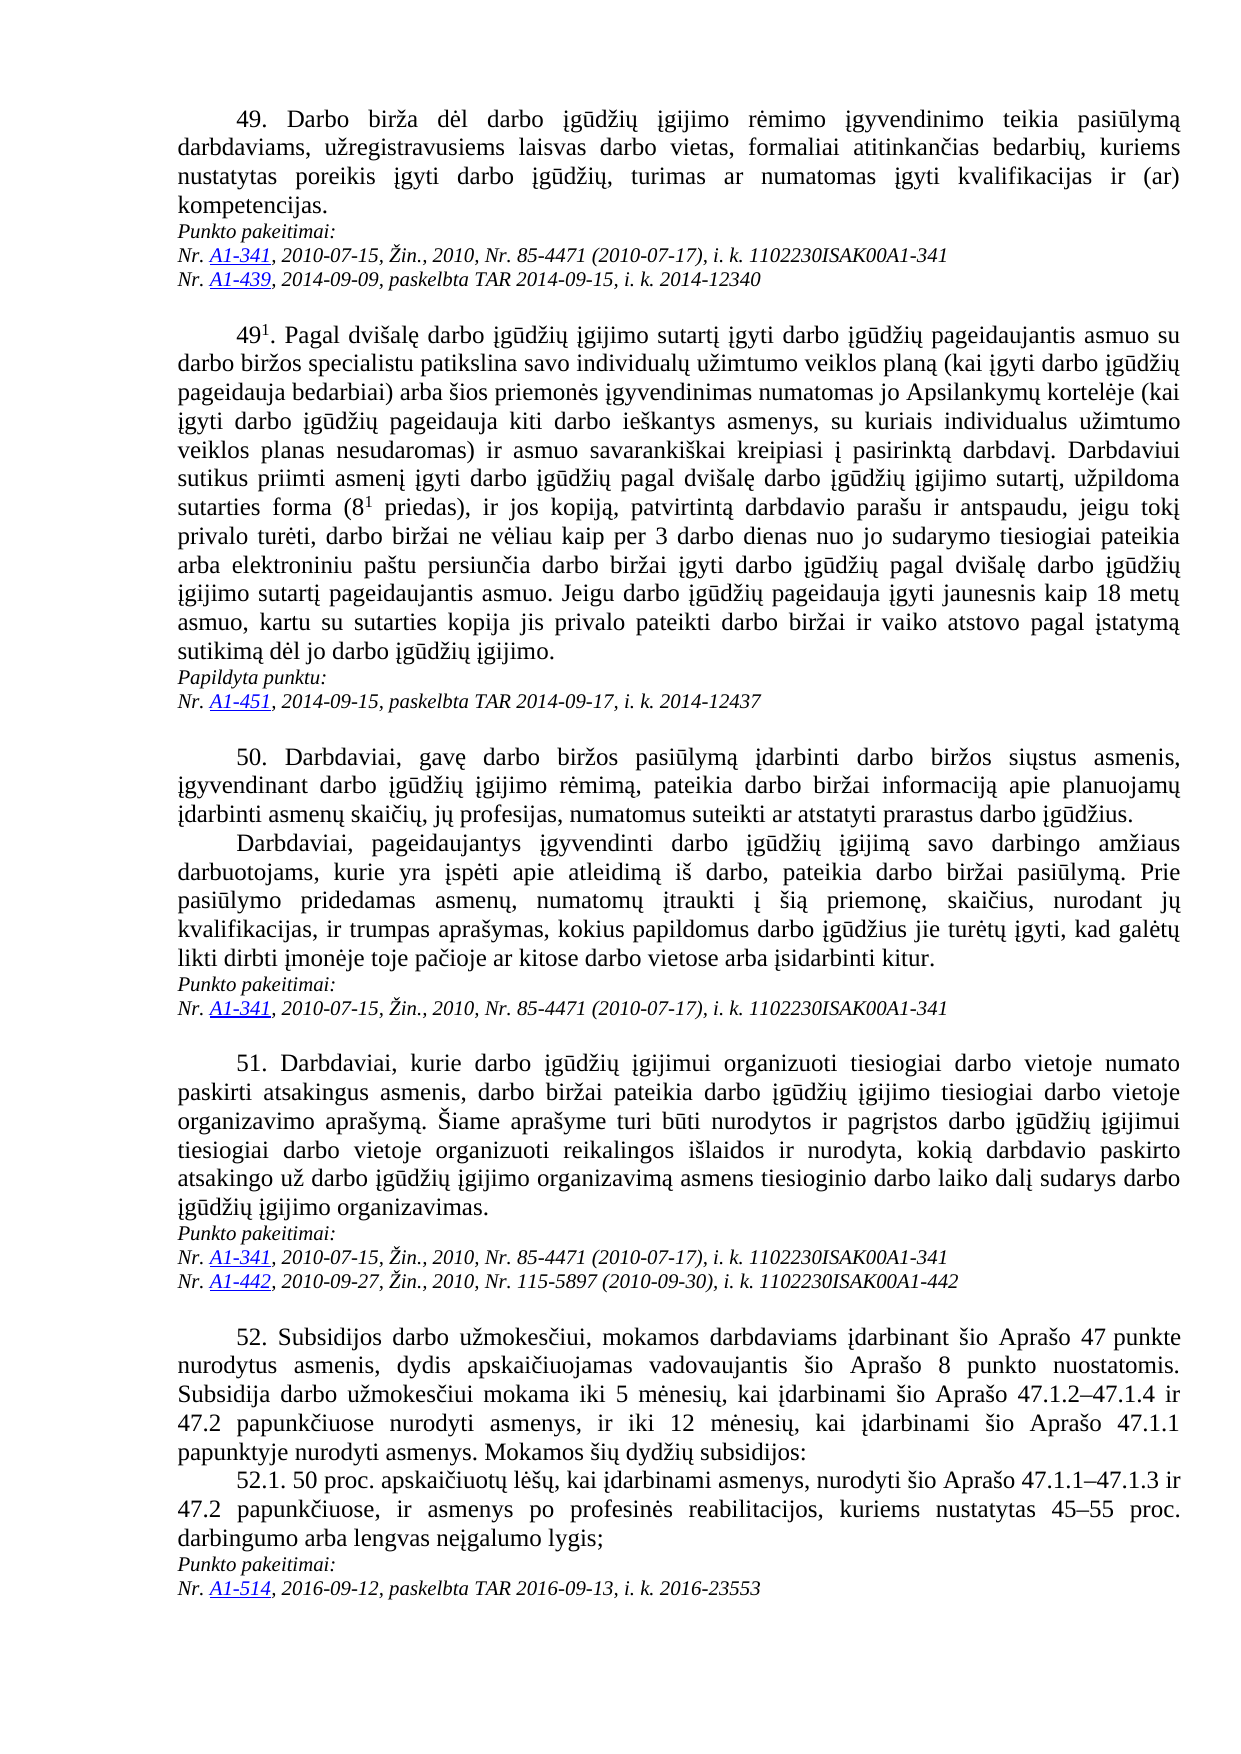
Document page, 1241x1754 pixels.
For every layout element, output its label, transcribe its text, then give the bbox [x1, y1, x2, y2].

text 50. Darbdaviai, gavę darbo biržos pasiūlymą įdarbinti darbo biržos siųstus asmenis, įgyvendinant darbo įgūdžių įgijimo rėmimą, pateikia darbo biržai informaciją apie planuojamų įdarbinti asmenų skaičių, jų profesijas, numatomus suteikti ar atstatyti prarastus darbo įgūdžius. [177, 742, 1181, 828]
text Nr. A1-341, 2010-07-15, Žin., 2010, Nr. 85-4471 (2010-07-17), i. k. 1102230ISAK00A1-341 [177, 1245, 1181, 1269]
text Nr. A1-514, 2016-09-12, paskelbta TAR 2016-09-13, i. k. 2016-23553 [177, 1576, 1181, 1600]
text Punkto pakeitimai: [177, 219, 1181, 243]
text 52. Subsidijos darbo užmokesčiui, mokamos darbdaviams įdarbinant šio Aprašo 47 punkte nurodytus asmenis, dydis apskaičiuojamas vadovaujantis šio Aprašo 8 punkto nuostatomis. Subsidija darbo užmokesčiui mokama iki 5 mėnesių, kai įdarbinami šio Aprašo 47.1.2–47.1.4 ir 47.2 papunkčiuose nurodyti asmenys, ir iki 12 mėnesių, kai įdarbinami šio Aprašo 47.1.1 papunktyje nurodyti asmenys. Mokamos šių dydžių subsidijos: [177, 1322, 1181, 1466]
text 52.1. 50 proc. apskaičiuotų lėšų, kai įdarbinami asmenys, nurodyti šio Aprašo 47.1.1–47.1.3 ir 47.2 papunkčiuose, ir asmenys po profesinės reabilitacijos, kuriems nustatytas 45–55 proc. darbingumo arba lengvas neįgalumo lygis; [177, 1466, 1181, 1552]
text Punkto pakeitimai: [177, 1552, 1181, 1576]
text 49. Darbo birža dėl darbo įgūdžių įgijimo rėmimo įgyvendinimo teikia pasiūlymą darbdaviams, užregistravusiems laisvas darbo vietas, formaliai atitinkančias bedarbių, kuriems nustatytas poreikis įgyti darbo įgūdžių, turimas ar numatomas įgyti kvalifikacijas ir (ar) kompetencijas. [177, 104, 1181, 219]
text Nr. A1-341, 2010-07-15, Žin., 2010, Nr. 85-4471 (2010-07-17), i. k. 1102230ISAK00A1-341 [177, 243, 1181, 267]
text Nr. A1-439, 2014-09-09, paskelbta TAR 2014-09-15, i. k. 2014-12340 [177, 267, 1181, 291]
text Nr. A1-341, 2010-07-15, Žin., 2010, Nr. 85-4471 (2010-07-17), i. k. 1102230ISAK00A1-341 [177, 996, 1181, 1020]
text Punkto pakeitimai: [177, 972, 1181, 996]
text 491. Pagal dvišalę darbo įgūdžių įgijimo sutartį įgyti darbo įgūdžių pageidaujantis asmuo su darbo biržos specialistu patikslina savo individualų užimtumo veiklos planą (kai įgyti darbo įgūdžių pageidauja bedarbiai) arba šios priemonės įgyvendinimas numatomas jo Apsilankymų kortelėje (kai įgyti darbo įgūdžių pageidauja kiti darbo ieškantys asmenys, su kuriais individualus užimtumo veiklos planas nesudaromas) ir asmuo savarankiškai kreipiasi į pasirinktą darbdavį. Darbdaviui sutikus priimti asmenį įgyti darbo įgūdžių pagal dvišalę darbo įgūdžių įgijimo sutartį, užpildoma sutarties forma (81 priedas), ir jos kopiją, patvirtintą darbdavio parašu ir antspaudu, jeigu tokį privalo turėti, darbo biržai ne vėliau kaip per 3 darbo dienas nuo jo sudarymo tiesiogiai pateikia arba elektroniniu paštu persiunčia darbo biržai įgyti darbo įgūdžių pagal dvišalę darbo įgūdžių įgijimo sutartį pageidaujantis asmuo. Jeigu darbo įgūdžių pageidauja įgyti jaunesnis kaip 18 metų asmuo, kartu su sutarties kopija jis privalo pateikti darbo biržai ir vaiko atstovo pagal įstatymą sutikimą dėl jo darbo įgūdžių įgijimo. [177, 320, 1181, 665]
text Papildyta punktu: [177, 665, 1181, 689]
text 51. Darbdaviai, kurie darbo įgūdžių įgijimui organizuoti tiesiogiai darbo vietoje numato paskirti atsakingus asmenis, darbo biržai pateikia darbo įgūdžių įgijimo tiesiogiai darbo vietoje organizavimo aprašymą. Šiame aprašyme turi būti nurodytos ir pagrįstos darbo įgūdžių įgijimui tiesiogiai darbo vietoje organizuoti reikalingos išlaidos ir nurodyta, kokią darbdavio paskirto atsakingo už darbo įgūdžių įgijimo organizavimą asmens tiesioginio darbo laiko dalį sudarys darbo įgūdžių įgijimo organizavimas. [177, 1048, 1181, 1221]
text Nr. A1-451, 2014-09-15, paskelbta TAR 2014-09-17, i. k. 2014-12437 [177, 689, 1181, 713]
text Nr. A1-442, 2010-09-27, Žin., 2010, Nr. 115-5897 (2010-09-30), i. k. 1102230ISAK00A1-442 [177, 1269, 1181, 1293]
text Darbdaviai, pageidaujantys įgyvendinti darbo įgūdžių įgijimą savo darbingo amžiaus darbuotojams, kurie yra įspėti apie atleidimą iš darbo, pateikia darbo biržai pasiūlymą. Prie pasiūlymo pridedamas asmenų, numatomų įtraukti į šią priemonę, skaičius, nurodant jų kvalifikacijas, ir trumpas aprašymas, kokius papildomus darbo įgūdžius jie turėtų įgyti, kad galėtų likti dirbti įmonėje toje pačioje ar kitose darbo vietose arba įsidarbinti kitur. [177, 828, 1181, 972]
text Punkto pakeitimai: [177, 1221, 1181, 1245]
